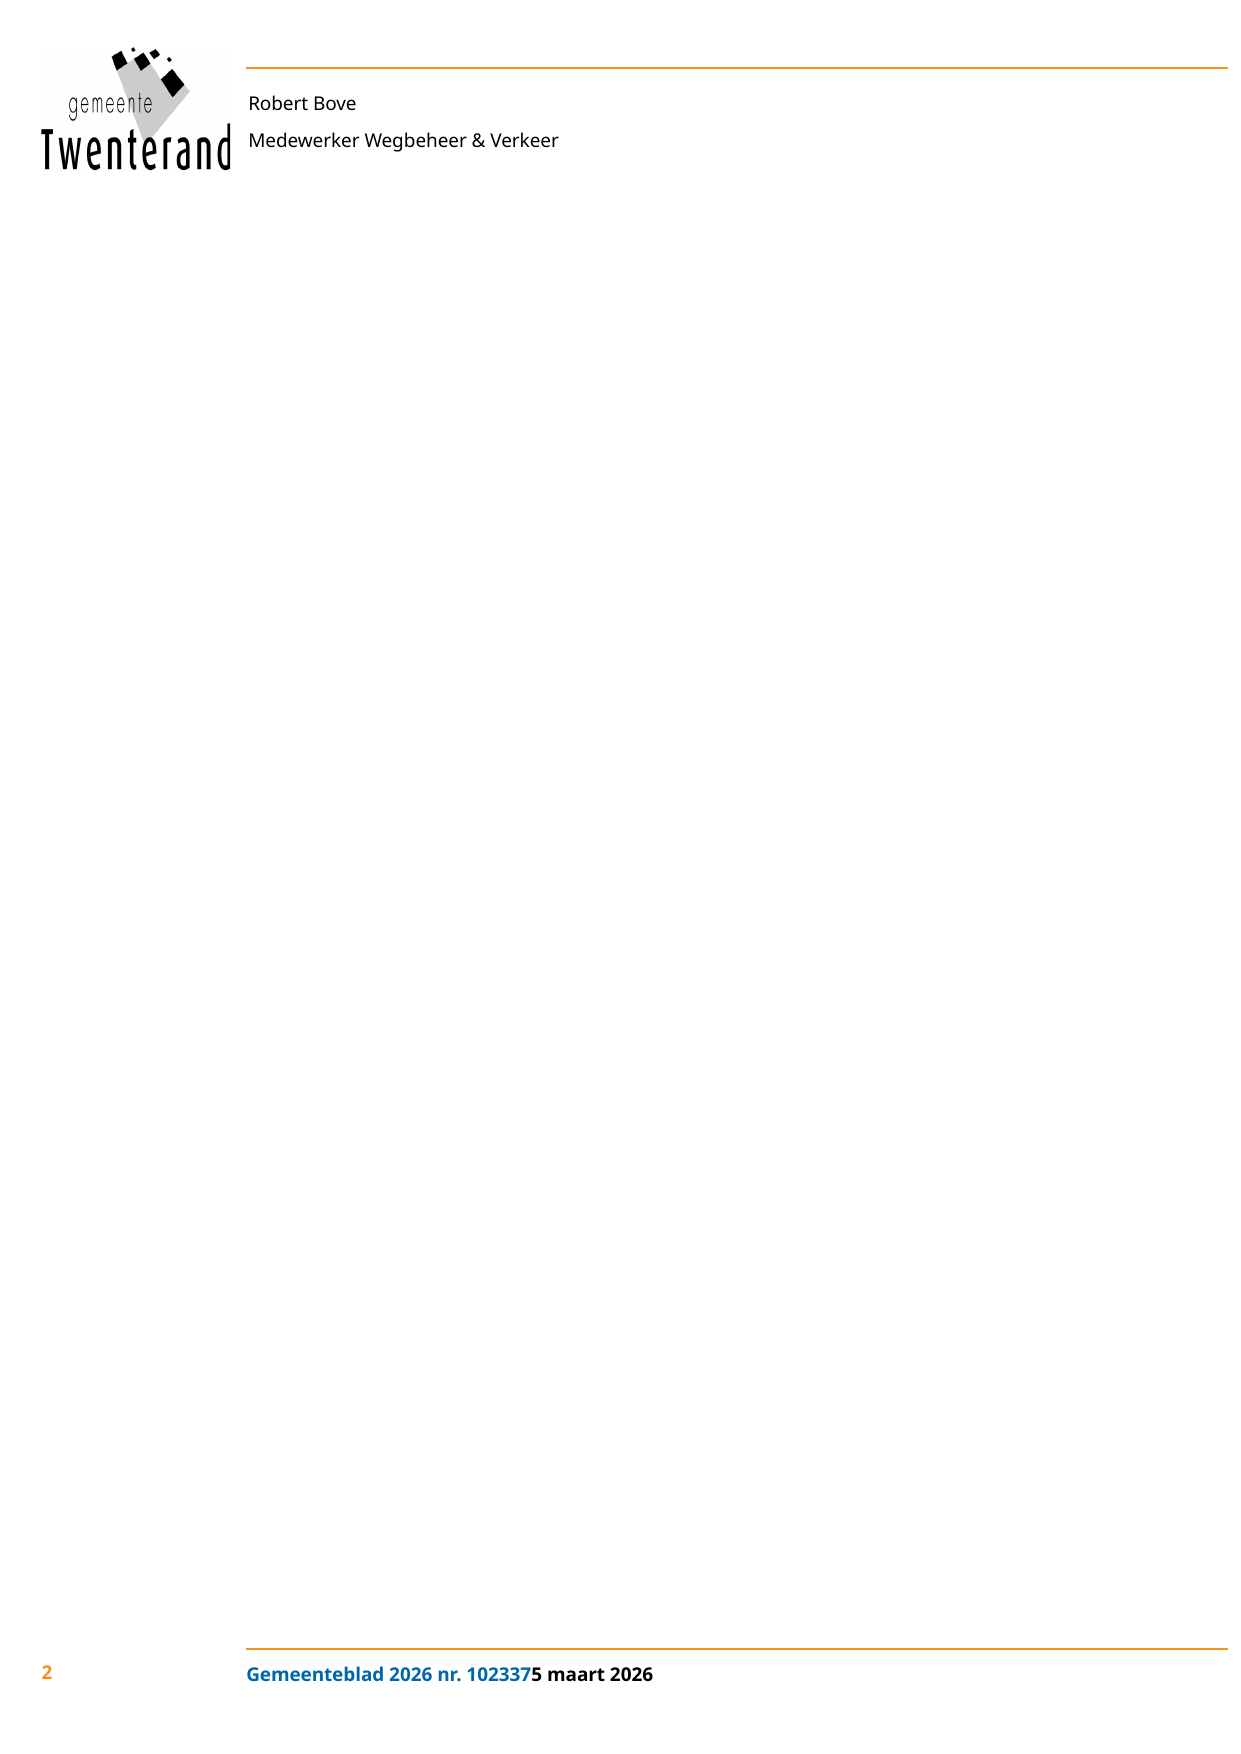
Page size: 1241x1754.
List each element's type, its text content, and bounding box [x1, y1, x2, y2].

picture [41, 47, 231, 172]
text Robert Bove [248, 95, 1152, 114]
text Medewerker Wegbeheer & Verkeer [248, 132, 1152, 151]
